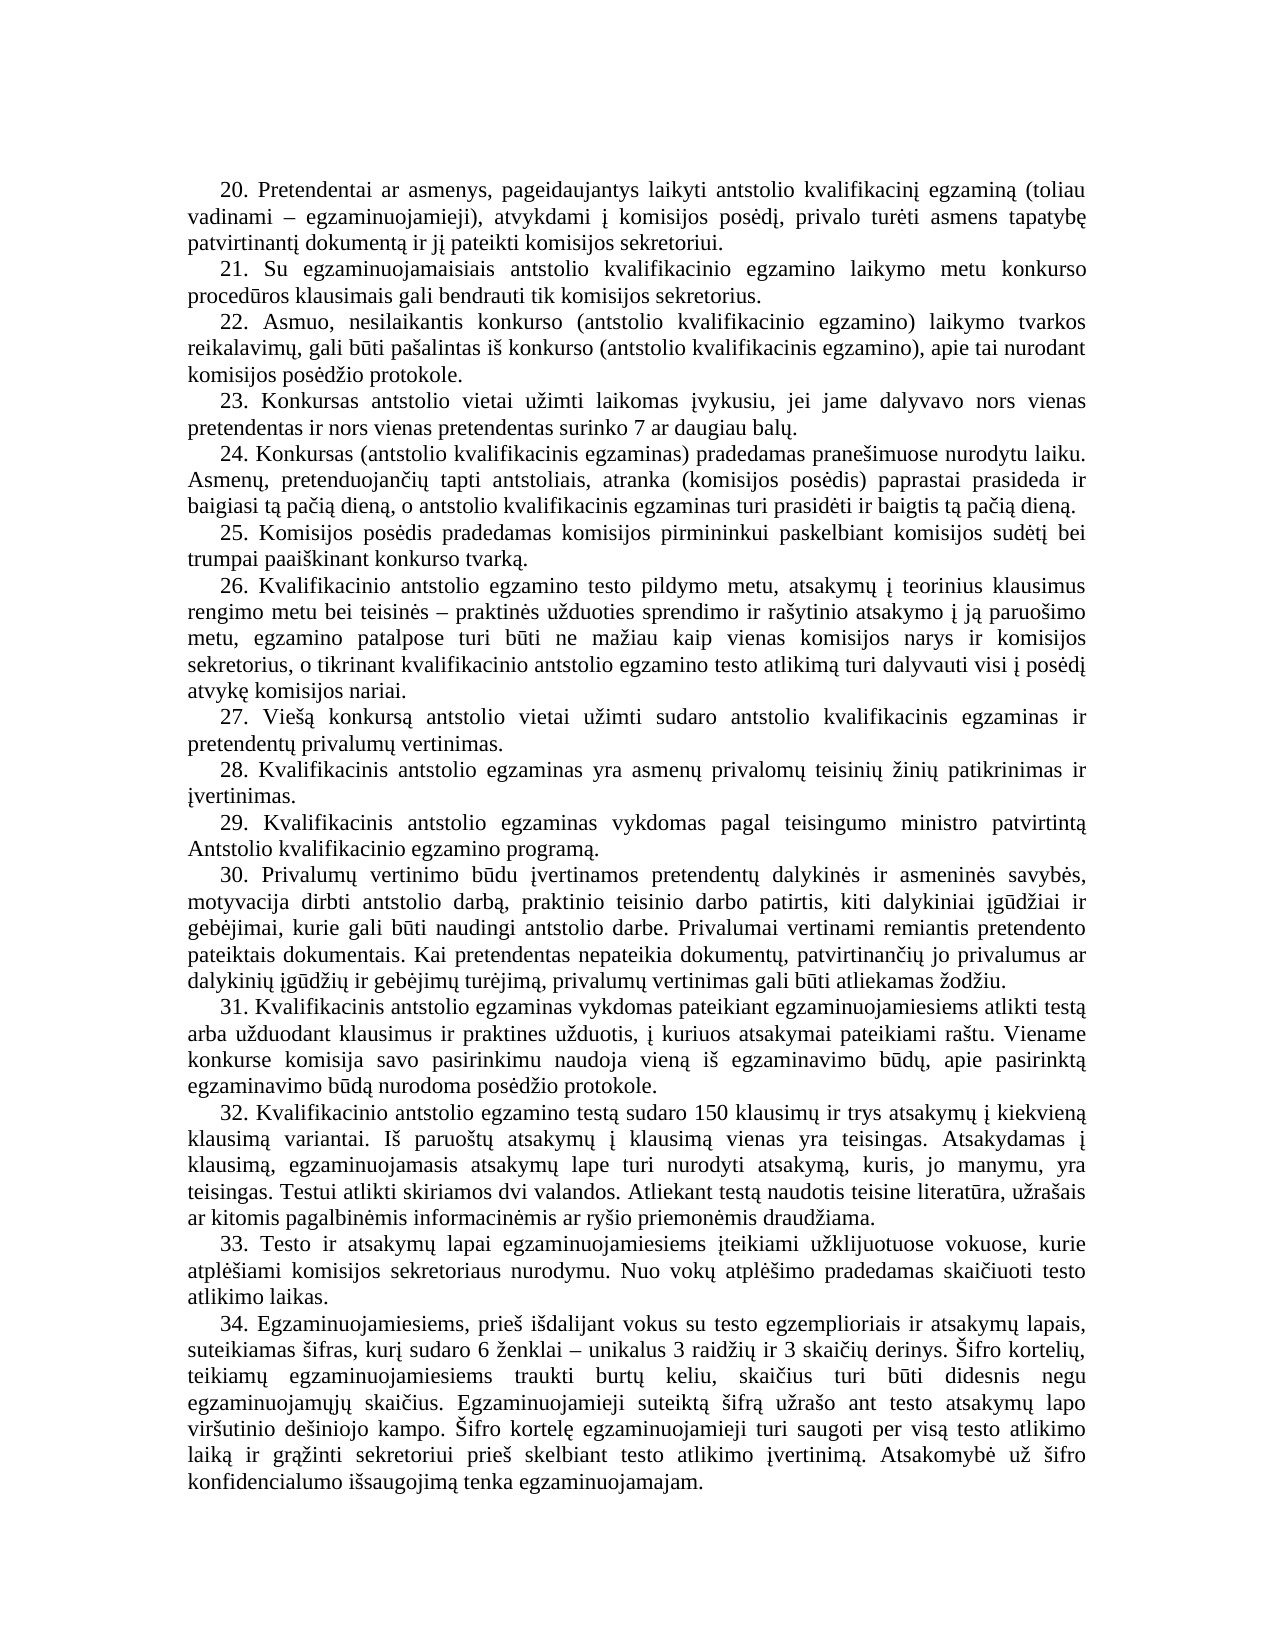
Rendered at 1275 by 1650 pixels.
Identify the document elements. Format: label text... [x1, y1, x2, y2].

text 26. Kvalifikacinio antstolio egzamino testo pildymo metu, atsakymų į teorinius klausimus rengimo metu bei teisinės – praktinės užduoties sprendimo ir rašytinio atsakymo į ją paruošimo metu, egzamino patalpose turi būti ne mažiau kaip vienas komisijos narys ir komisijos sekretorius, o tikrinant kvalifikacinio antstolio egzamino testo atlikimą turi dalyvauti visi į posėdį atvykę komisijos nariai. [187, 572, 1087, 703]
text 28. Kvalifikacinis antstolio egzaminas yra asmenų privalomų teisinių žinių patikrinimas ir įvertinimas. [187, 756, 1087, 809]
text 30. Privalumų vertinimo būdu įvertinamos pretendentų dalykinės ir asmeninės savybės, motyvacija dirbti antstolio darbą, praktinio teisinio darbo patirtis, kiti dalykiniai įgūdžiai ir gebėjimai, kurie gali būti naudingi antstolio darbe. Privalumai vertinami remiantis pretendento pateiktais dokumentais. Kai pretendentas nepateikia dokumentų, patvirtinančių jo privalumus ar dalykinių įgūdžių ir gebėjimų turėjimą, privalumų vertinimas gali būti atliekamas žodžiu. [187, 862, 1087, 993]
text 33. Testo ir atsakymų lapai egzaminuojamiesiems įteikiami užklijuotuose vokuose, kurie atplėšiami komisijos sekretoriaus nurodymu. Nuo vokų atplėšimo pradedamas skaičiuoti testo atlikimo laikas. [187, 1231, 1087, 1309]
text 22. Asmuo, nesilaikantis konkurso (antstolio kvalifikacinio egzamino) laikymo tvarkos reikalavimų, gali būti pašalintas iš konkurso (antstolio kvalifikacinis egzamino), apie tai nurodant komisijos posėdžio protokole. [187, 308, 1087, 387]
text 20. Pretendentai ar asmenys, pageidaujantys laikyti antstolio kvalifikacinį egzaminą (toliau vadinami – egzaminuojamieji), atvykdami į komisijos posėdį, privalo turėti asmens tapatybę patvirtinantį dokumentą ir jį pateikti komisijos sekretoriui. [187, 176, 1087, 255]
text 27. Viešą konkursą antstolio vietai užimti sudaro antstolio kvalifikacinis egzaminas ir pretendentų privalumų vertinimas. [187, 703, 1087, 756]
text 34. Egzaminuojamiesiems, prieš išdalijant vokus su testo egzemplioriais ir atsakymų lapais, suteikiamas šifras, kurį sudaro 6 ženklai – unikalus 3 raidžių ir 3 skaičių derinys. Šifro kortelių, teikiamų egzaminuojamiesiems traukti burtų keliu, skaičius turi būti didesnis negu egzaminuojamųjų skaičius. Egzaminuojamieji suteiktą šifrą užrašo ant testo atsakymų lapo viršutinio dešiniojo kampo. Šifro kortelę egzaminuojamieji turi saugoti per visą testo atlikimo laiką ir grąžinti sekretoriui prieš skelbiant testo atlikimo įvertinimą. Atsakomybė už šifro konfidencialumo išsaugojimą tenka egzaminuojamajam. [187, 1309, 1087, 1494]
text 21. Su egzaminuojamaisiais antstolio kvalifikacinio egzamino laikymo metu konkurso procedūros klausimais gali bendrauti tik komisijos sekretorius. [187, 255, 1087, 308]
text 31. Kvalifikacinis antstolio egzaminas vykdomas pateikiant egzaminuojamiesiems atlikti testą arba užduodant klausimus ir praktines užduotis, į kuriuos atsakymai pateikiami raštu. Viename konkurse komisija savo pasirinkimu naudoja vieną iš egzaminavimo būdų, apie pasirinktą egzaminavimo būdą nurodoma posėdžio protokole. [187, 993, 1087, 1099]
text 29. Kvalifikacinis antstolio egzaminas vykdomas pagal teisingumo ministro patvirtintą Antstolio kvalifikacinio egzamino programą. [187, 809, 1087, 862]
text 23. Konkursas antstolio vietai užimti laikomas įvykusiu, jei jame dalyvavo nors vienas pretendentas ir nors vienas pretendentas surinko 7 ar daugiau balų. [187, 387, 1087, 440]
text 24. Konkursas (antstolio kvalifikacinis egzaminas) pradedamas pranešimuose nurodytu laiku. Asmenų, pretenduojančių tapti antstoliais, atranka (komisijos posėdis) paprastai prasideda ir baigiasi tą pačią dieną, o antstolio kvalifikacinis egzaminas turi prasidėti ir baigtis tą pačią dieną. [187, 440, 1087, 519]
text 32. Kvalifikacinio antstolio egzamino testą sudaro 150 klausimų ir trys atsakymų į kiekvieną klausimą variantai. Iš paruoštų atsakymų į klausimą vienas yra teisingas. Atsakydamas į klausimą, egzaminuojamasis atsakymų lape turi nurodyti atsakymą, kuris, jo manymu, yra teisingas. Testui atlikti skiriamos dvi valandos. Atliekant testą naudotis teisine literatūra, užrašais ar kitomis pagalbinėmis informacinėmis ar ryšio priemonėmis draudžiama. [187, 1099, 1087, 1231]
text 25. Komisijos posėdis pradedamas komisijos pirmininkui paskelbiant komisijos sudėtį bei trumpai paaiškinant konkurso tvarką. [187, 519, 1087, 572]
